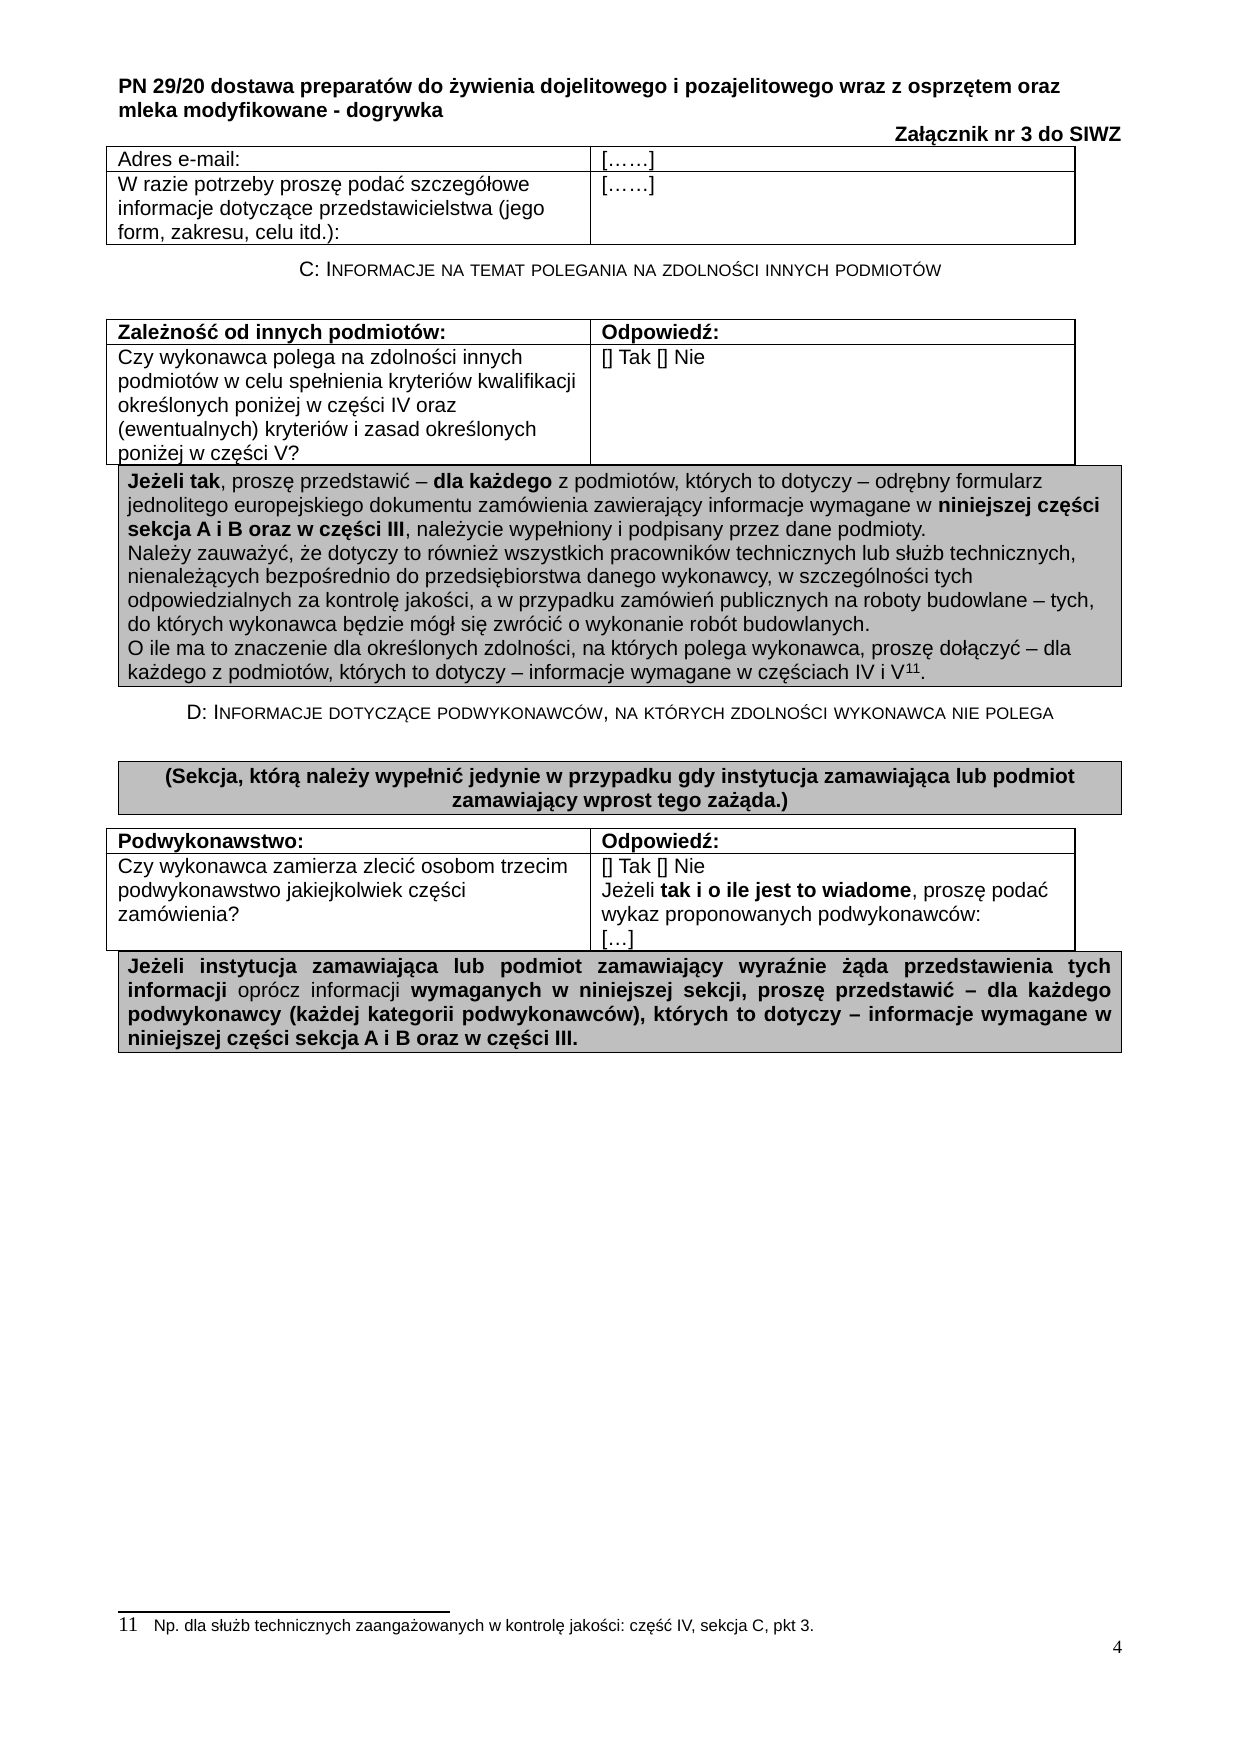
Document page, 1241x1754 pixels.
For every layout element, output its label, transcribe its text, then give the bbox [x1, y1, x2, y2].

table_cell Czy wykonawca zamierza zlecić osobom trzecim podwykonawstwo jakiejkolwiek części zamówienia? [107, 854, 590, 950]
table_cell [] Tak [] Nie [591, 345, 1074, 464]
title (Sekcja, którą należy wypełnić jedynie w przypadku gdy instytucja zamawiająca lub podmiot zamawiający wprost tego zażąda.) [119, 762, 1121, 814]
title D: Informacje dotyczące podwykonawców, na których zdolności wykonawca nie polega [118, 700, 1122, 724]
title C: Informacje na temat polegania na zdolności innych podmiotów [118, 257, 1122, 281]
table_header Podwykonawstwo: [107, 829, 590, 853]
table_header Odpowiedź: [591, 829, 1074, 853]
title Jeżeli instytucja zamawiająca lub podmiot zamawiający wyraźnie żąda przedstawienia tych informacji oprócz informacji wymaganych w niniejszej sekcji, proszę przedstawić – dla każdego podwykonawcy (każdej kategorii podwykonawców), których to dotyczy – informacje wymagane w niniejszej części sekcja A i B oraz w części III. [119, 952, 1121, 1052]
table_cell W razie potrzeby proszę podać szczegółowe informacje dotyczące przedstawicielstwa (jego form, zakresu, celu itd.): [107, 172, 590, 243]
table_header Zależność od innych podmiotów: [107, 320, 590, 343]
table_cell [……] [591, 147, 1074, 171]
table_cell Adres e-mail: [107, 147, 590, 171]
text Np. dla służb technicznych zaangażowanych w kontrolę jakości: część IV, sekcja C, pkt 3. [118, 1612, 1122, 1636]
table_cell [] Tak [] Nie Jeżeli tak i o ile jest to wiadome, proszę podać wykaz proponowanych podwykonawców: […] [591, 854, 1074, 950]
table_header Odpowiedź: [591, 320, 1074, 343]
table_cell Czy wykonawca polega na zdolności innych podmiotów w celu spełnienia kryteriów kwalifikacji określonych poniżej w części IV oraz (ewentualnych) kryteriów i zasad określonych poniżej w części V? [107, 345, 590, 464]
text Jeżeli tak, proszę przedstawić – dla każdego z podmiotów, których to dotyczy – odrębny formularz jednolitego europejskiego dokumentu zamówienia zawierający informacje wymagane w niniejszej części sekcja A i B oraz w części III, należycie wypełniony i podpisany przez dane podmioty. Należy zauważyć, że dotyczy to również wszystkich pracowników technicznych lub służb technicznych, nienależących bezpośrednio do przedsiębiorstwa danego wykonawcy, w szczególności tych odpowiedzialnych za kontrolę jakości, a w przypadku zamówień publicznych na roboty budowlane – tych, do których wykonawca będzie mógł się zwrócić o wykonanie robót budowlanych. O ile ma to znaczenie dla określonych zdolności, na których polega wykonawca, proszę dołączyć – dla każdego z podmiotów, których to dotyczy – informacje wymagane w częściach IV i V. [119, 466, 1121, 686]
table_cell [……] [591, 172, 1074, 243]
